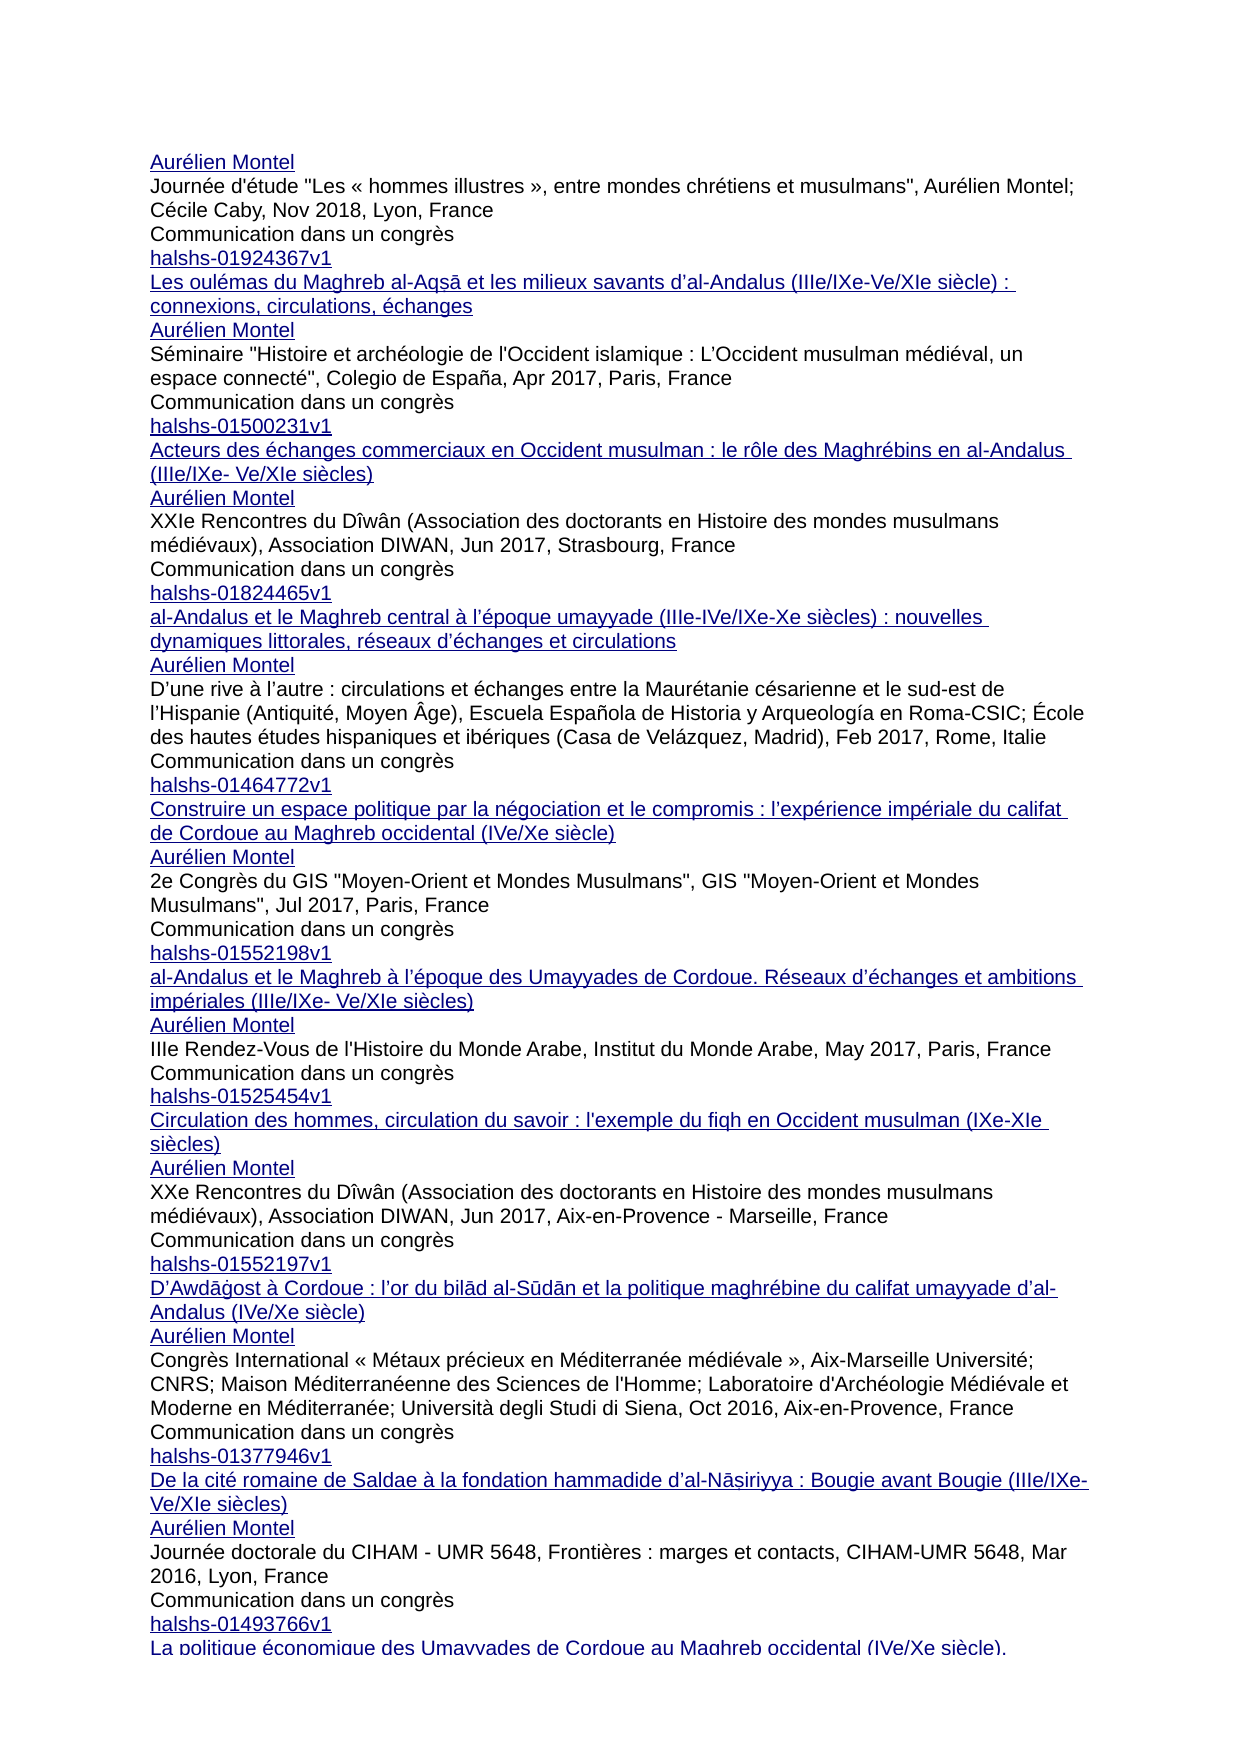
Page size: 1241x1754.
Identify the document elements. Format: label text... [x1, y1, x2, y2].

table_cell D’Awdāġost à Cordoue : l’or du bilād al-Sūdān et la politique maghrébine du califat umayyade d’al-Andalus (IVe/Xe siècle) Aurélien Montel Congrès International « Métaux précieux en Méditerranée médiévale », Aix-Marseille Université; CNRS; Maison Méditerranéenne des Sciences de l'Homme; Laboratoire d'Archéologie Médiévale et Moderne en Méditerranée; Università degli Studi di Siena, Oct 2016, Aix-en-Provence, France Communication dans un congrès halshs-01377946v1 [150, 1276, 1090, 1468]
table_cell al-Andalus et le Maghreb central à l’époque umayyade (IIIe-IVe/IXe-Xe siècles) : nouvelles dynamiques littorales, réseaux d’échanges et circulations Aurélien Montel D’une rive à l’autre : circulations et échanges entre la Maurétanie césarienne et le sud-est de l’Hispanie (Antiquité, Moyen Âge), Escuela Española de Historia y Arqueología en Roma-CSIC; École des hautes études hispaniques et ibériques (Casa de Velázquez, Madrid), Feb 2017, Rome, Italie Communication dans un congrès halshs-01464772v1 [150, 605, 1090, 797]
table_cell Construire un espace politique par la négociation et le compromis : l’expérience impériale du califat de Cordoue au Maghreb occidental (IVe/Xe siècle) Aurélien Montel 2e Congrès du GIS "Moyen-Orient et Mondes Musulmans", GIS "Moyen-Orient et Mondes Musulmans", Jul 2017, Paris, France Communication dans un congrès halshs-01552198v1 [150, 797, 1090, 964]
table_cell al-Andalus et le Maghreb à l’époque des Umayyades de Cordoue. Réseaux d’échanges et ambitions impériales (IIIe/IXe- Ve/XIe siècles) Aurélien Montel IIIe Rendez-Vous de l'Histoire du Monde Arabe, Institut du Monde Arabe, May 2017, Paris, France Communication dans un congrès halshs-01525454v1 [150, 965, 1090, 1108]
table_cell Circulation des hommes, circulation du savoir : l'exemple du fiqh en Occident musulman (IXe-XIe siècles) Aurélien Montel XXe Rencontres du Dîwân (Association des doctorants en Histoire des mondes musulmans médiévaux), Association DIWAN, Jun 2017, Aix-en-Provence - Marseille, France Communication dans un congrès halshs-01552197v1 [150, 1108, 1090, 1276]
table_cell La politique économique des Umayyades de Cordoue au Maghreb occidental (IVe/Xe siècle). [150, 1635, 1090, 1655]
table_cell Aurélien Montel Journée d'étude "Les « hommes illustres », entre mondes chrétiens et musulmans", Aurélien Montel; Cécile Caby, Nov 2018, Lyon, France Communication dans un congrès halshs-01924367v1 [150, 150, 1090, 270]
table_cell Les oulémas du Maghreb al-Aqṣā et les milieux savants d’al-Andalus (IIIe/IXe-Ve/XIe siècle) : connexions, circulations, échanges Aurélien Montel Séminaire "Histoire et archéologie de l'Occident islamique : L’Occident musulman médiéval, un espace connecté", Colegio de España, Apr 2017, Paris, France Communication dans un congrès halshs-01500231v1 [150, 270, 1090, 437]
table_cell De la cité romaine de Saldae à la fondation hammadide d’al-Nāṣiriyya : Bougie avant Bougie (IIIe/IXe-Ve/XIe siècles) Aurélien Montel Journée doctorale du CIHAM - UMR 5648, Frontières : marges et contacts, CIHAM-UMR 5648, Mar 2016, Lyon, France Communication dans un congrès halshs-01493766v1 [150, 1468, 1090, 1635]
table_cell Acteurs des échanges commerciaux en Occident musulman : le rôle des Maghrébins en al-Andalus (IIIe/IXe- Ve/XIe siècles) Aurélien Montel XXIe Rencontres du Dîwân (Association des doctorants en Histoire des mondes musulmans médiévaux), Association DIWAN, Jun 2017, Strasbourg, France Communication dans un congrès halshs-01824465v1 [150, 438, 1090, 605]
